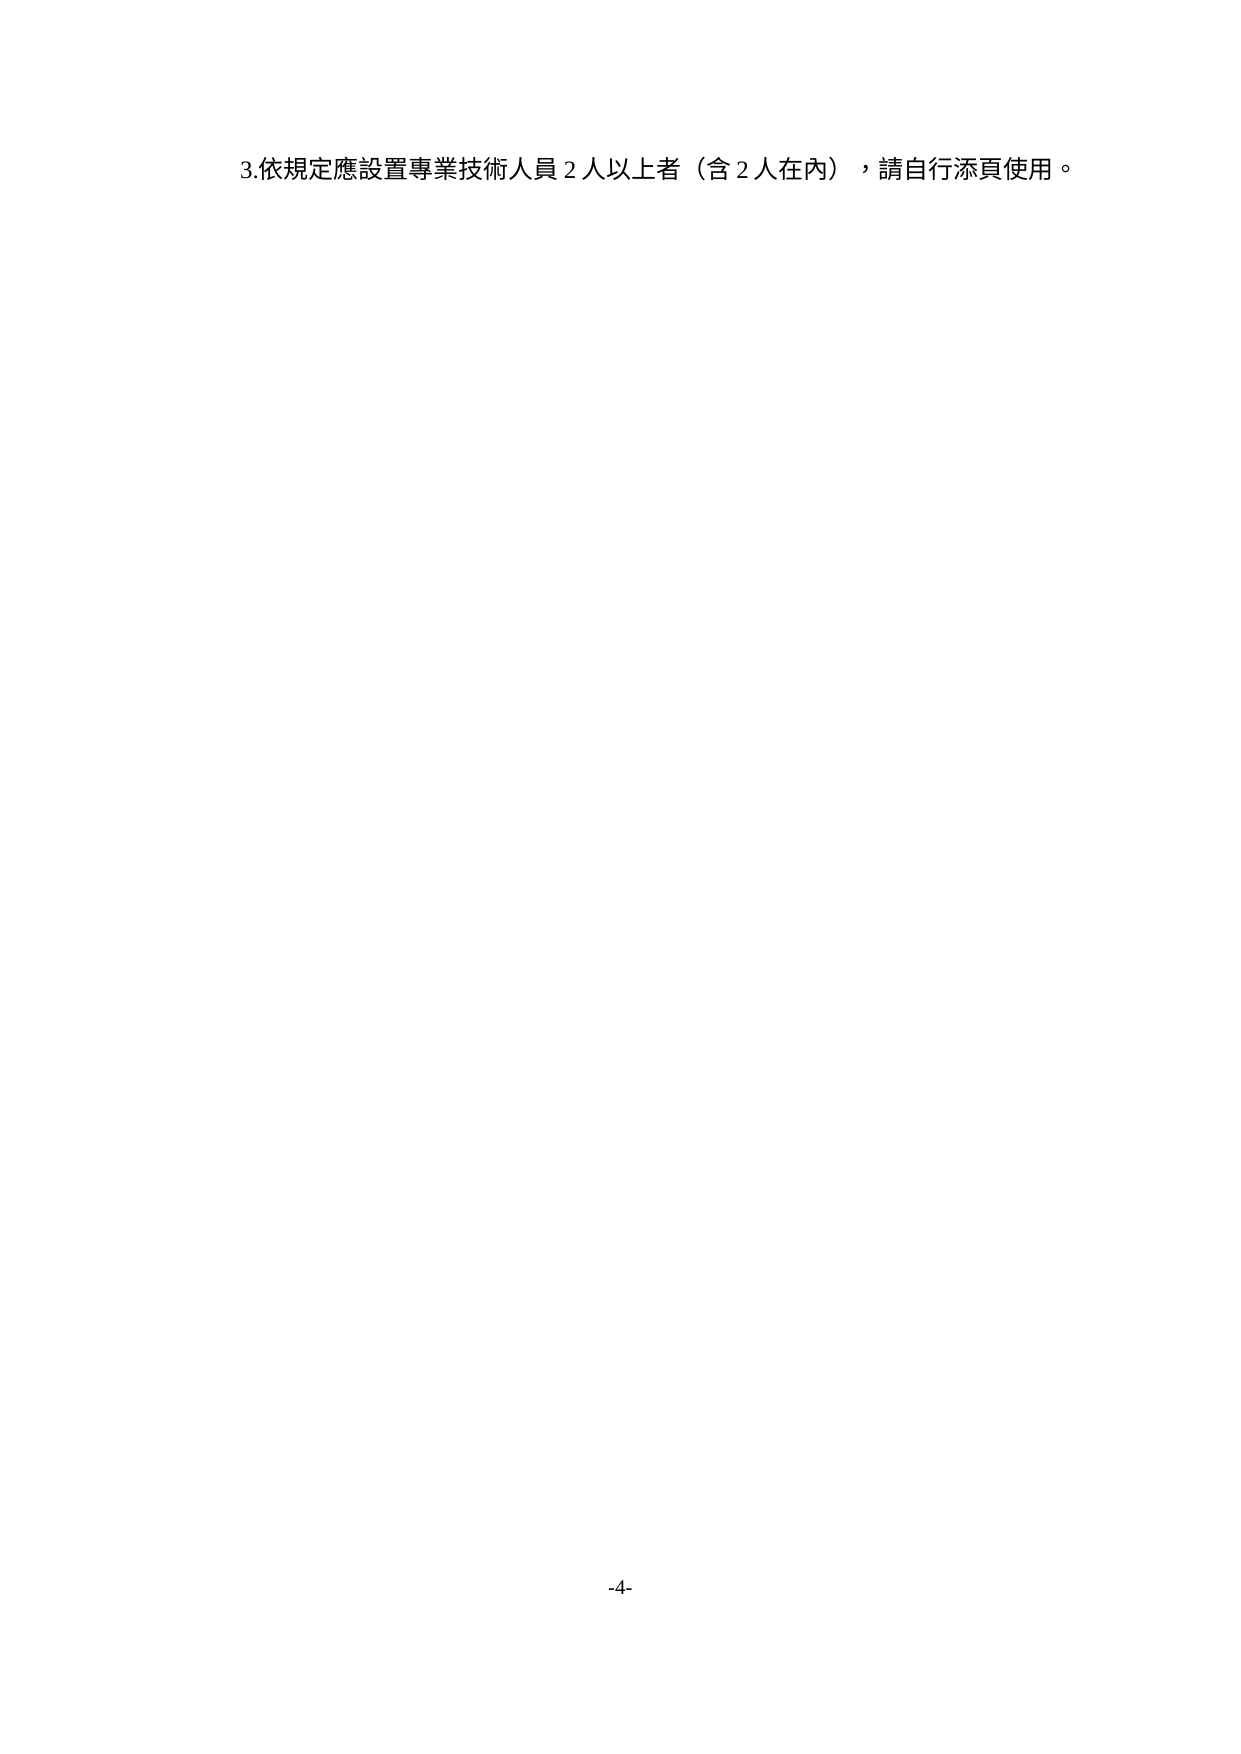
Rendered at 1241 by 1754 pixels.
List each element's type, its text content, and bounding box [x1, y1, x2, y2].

text 3.依規定應設置專業技術人員2人以上者（含2人在內），請自行添頁使用。 [240, 150, 1075, 186]
